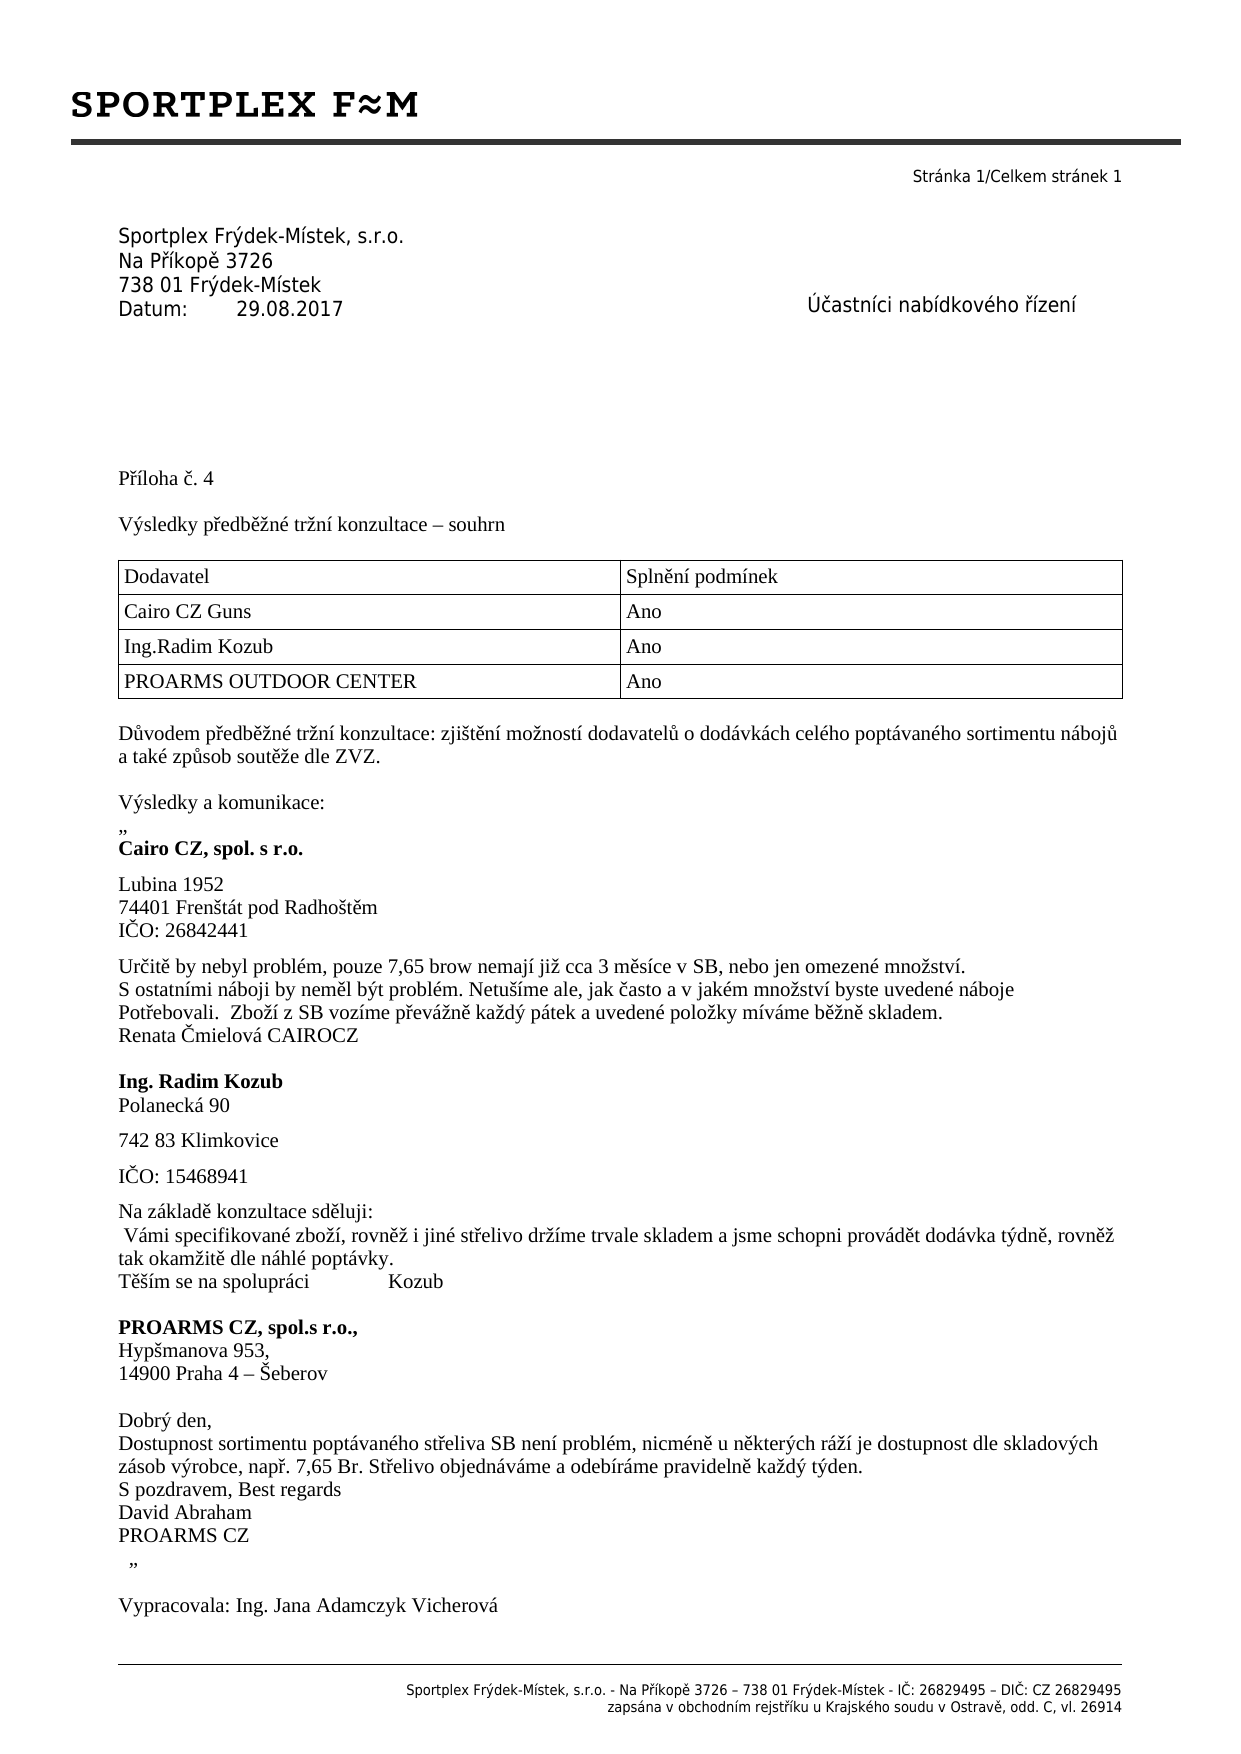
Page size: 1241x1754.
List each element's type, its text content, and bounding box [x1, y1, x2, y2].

text Dostupnost sortimentu poptávaného střeliva SB není problém, nicméně u některých ráží je dostupnost dle skladových zásob výrobce, např. 7,65 Br. Střelivo objednáváme a odebíráme pravidelně každý týden. [118, 1432, 1122, 1478]
text Renata Čmielová CAIROCZ [118, 1024, 1122, 1047]
text Účastníci nabídkového řízení [689, 293, 1177, 317]
text David Abraham [118, 1501, 1122, 1524]
table_header Splnění podmínek [621, 561, 1122, 594]
text Potřebovali. Zboží z SB vozíme převážně každý pátek a uvedené položky míváme běžně skladem. [118, 1001, 1122, 1024]
text Výsledky předběžné tržní konzultace – souhrn [118, 513, 1122, 536]
table_cell PROARMS OUTDOOR CENTER [119, 665, 620, 698]
text 738 01 Frýdek-Místek [118, 273, 1122, 297]
text Datum: 29.08.2017 [118, 297, 689, 321]
text „ [118, 1547, 1122, 1570]
text Výsledky a komunikace: [118, 791, 1122, 814]
picture [72, 92, 418, 117]
table_cell Ano [621, 595, 1122, 629]
text 14900 Praha 4 – Šeberov [118, 1362, 1122, 1385]
text „ [118, 814, 1122, 837]
text Důvodem předběžné tržní konzultace: zjištění možností dodavatelů o dodávkách celého poptávaného sortimentu nábojů a také způsob soutěže dle ZVZ. [118, 722, 1122, 768]
text Ing. Radim Kozub [118, 1070, 1122, 1093]
table_cell Ano [621, 630, 1122, 664]
table_cell Ano [621, 665, 1122, 698]
text Lubina 1952 74401 Frenštát pod Radhoštěm IČO: 26842441 [118, 873, 1122, 942]
text S ostatními náboji by neměl být problém. Netušíme ale, jak často a v jakém množství byste uvedené náboje [118, 978, 1122, 1001]
table_cell Ing.Radim Kozub [119, 630, 620, 664]
text Na základě konzultace sděluji: [118, 1200, 1122, 1223]
text Hypšmanova 953, [118, 1339, 1122, 1362]
text IČO: 15468941 [118, 1165, 1122, 1188]
text Určitě by nebyl problém, pouze 7,65 brow nemají již cca 3 měsíce v SB, nebo jen omezené množství. [118, 955, 1122, 978]
text S pozdravem, Best regards [118, 1478, 1122, 1501]
table_cell Cairo CZ Guns [119, 595, 620, 629]
text Vámi specifikované zboží, rovněž i jiné střelivo držíme trvale skladem a jsme schopni provádět dodávka týdně, rovněž tak okamžitě dle náhlé poptávky. [118, 1223, 1122, 1270]
text Cairo CZ, spol. s r.o. [118, 837, 1122, 860]
text Těším se na spolupráci Kozub [118, 1270, 1122, 1293]
text Na Příkopě 3726 [118, 249, 1122, 273]
text Příloha č. 4 [118, 467, 689, 490]
text Dobrý den, [118, 1408, 1122, 1432]
text PROARMS CZ [118, 1524, 1122, 1547]
table_header Dodavatel [119, 561, 620, 594]
text Vypracovala: Ing. Jana Adamczyk Vicherová [118, 1593, 1122, 1617]
text 742 83 Klimkovice [118, 1129, 1122, 1152]
text Polanecká 90 [118, 1093, 1122, 1117]
text [689, 317, 1177, 522]
text Sportplex Frýdek-Místek, s.r.o. [118, 224, 1122, 249]
text PROARMS CZ, spol.s r.o., [118, 1316, 1122, 1339]
